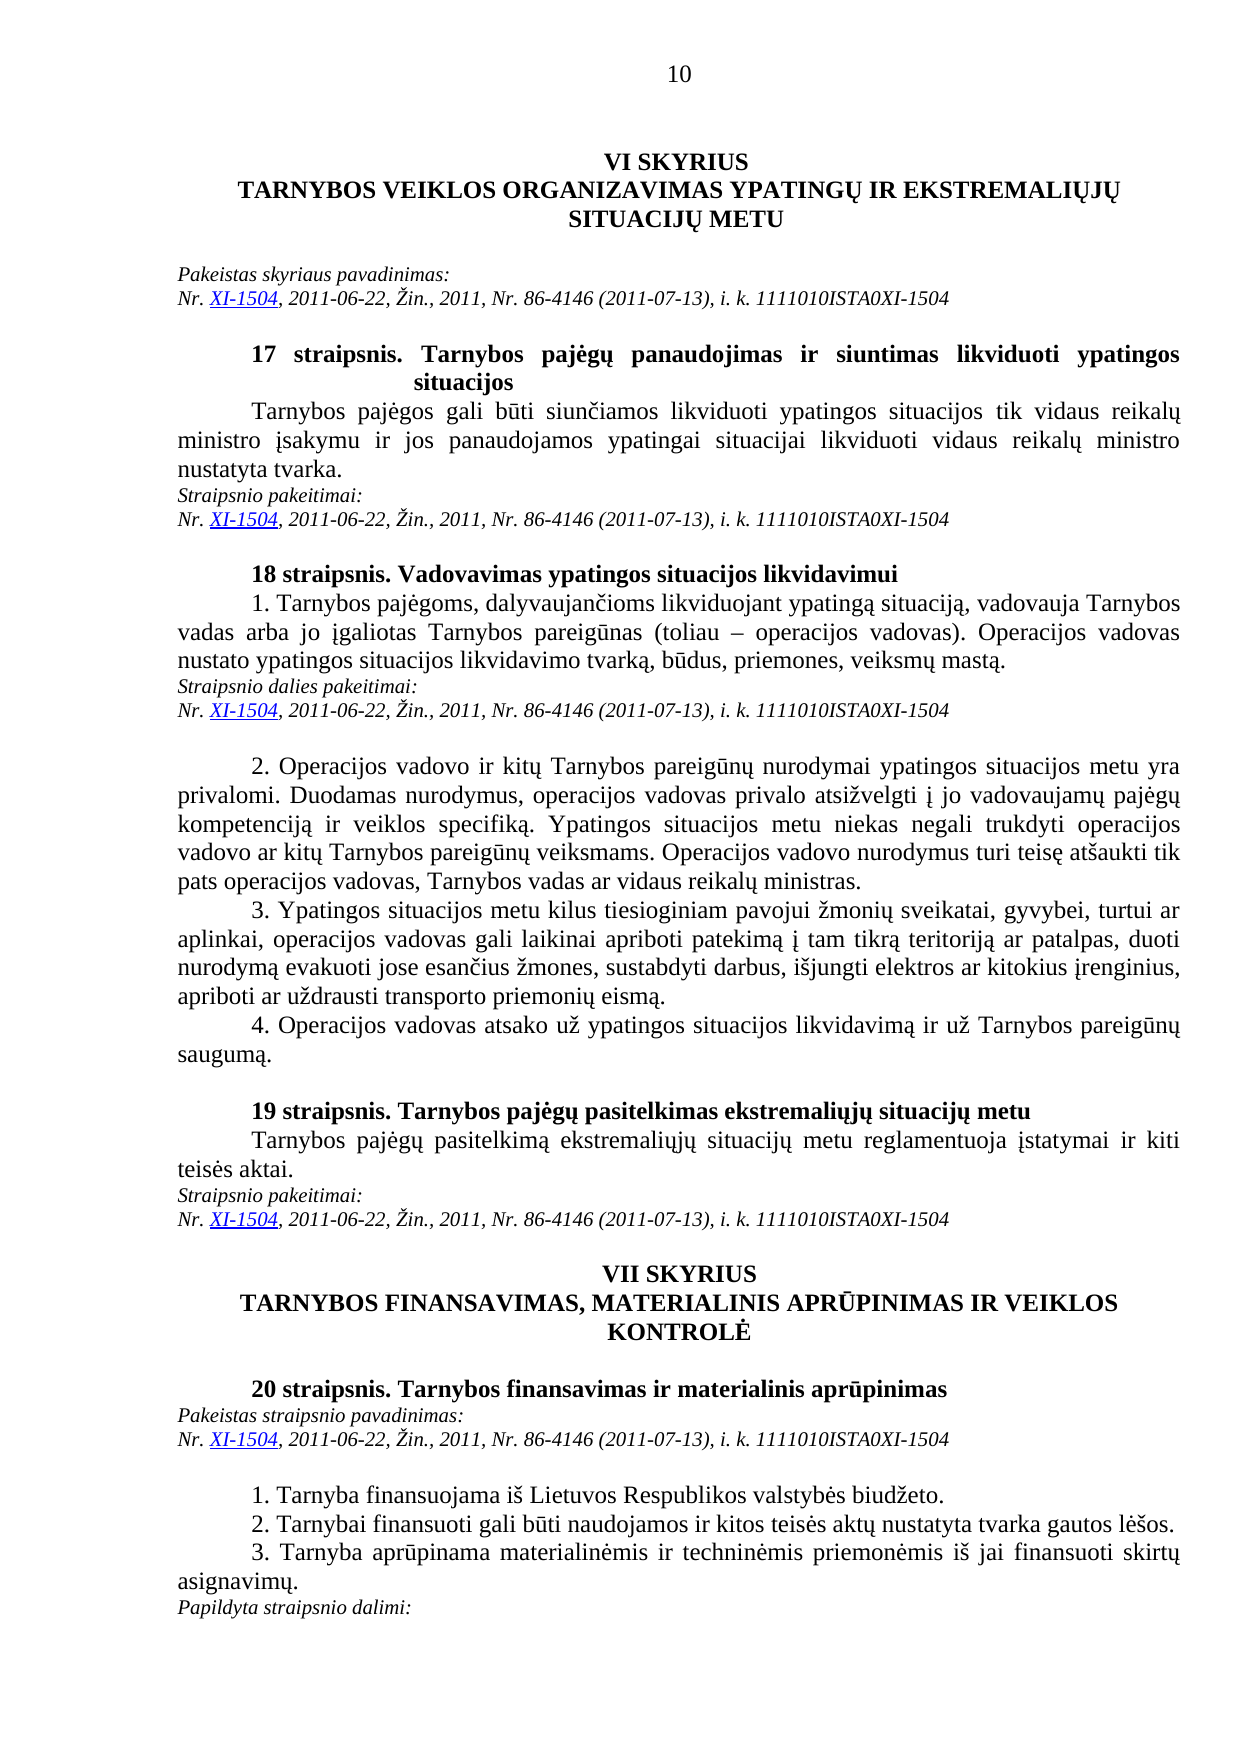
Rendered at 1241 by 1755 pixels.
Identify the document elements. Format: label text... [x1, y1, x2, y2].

text 17 straipsnis. Tarnybos pajėgų panaudojimas ir siuntimas likviduoti ypatingos situacijos [251, 339, 1181, 396]
text Pakeistas skyriaus pavadinimas: [177, 262, 1181, 286]
text Papildyta straipsnio dalimi: [177, 1595, 1181, 1619]
text Nr. XI-1504, 2011-06-22, Žin., 2011, Nr. 86-4146 (2011-07-13), i. k. 1111010ISTA0XI-1504 [177, 698, 1181, 722]
text Nr. XI-1504, 2011-06-22, Žin., 2011, Nr. 86-4146 (2011-07-13), i. k. 1111010ISTA0XI-1504 [177, 1427, 1181, 1451]
text 1. Tarnybos pajėgoms, dalyvaujančioms likviduojant ypatingą situaciją, vadovauja Tarnybos vadas arba jo įgaliotas Tarnybos pareigūnas (toliau – operacijos vadovas). Operacijos vadovas nustato ypatingos situacijos likvidavimo tvarką, būdus, priemones, veiksmų mastą. [177, 588, 1181, 674]
text 20 straipsnis. Tarnybos finansavimas ir materialinis aprūpinimas [177, 1374, 1181, 1403]
text 3. Tarnyba aprūpinama materialinėmis ir techninėmis priemonėmis iš jai finansuoti skirtų asignavimų. [177, 1537, 1181, 1595]
text 18 straipsnis. Vadovavimas ypatingos situacijos likvidavimui [177, 559, 1181, 588]
text Tarnybos pajėgų pasitelkimą ekstremaliųjų situacijų metu reglamentuoja įstatymai ir kiti teisės aktai. [177, 1125, 1181, 1182]
text Straipsnio dalies pakeitimai: [177, 674, 1181, 698]
text VII SKYRIUS [177, 1259, 1181, 1288]
text Nr. XI-1504, 2011-06-22, Žin., 2011, Nr. 86-4146 (2011-07-13), i. k. 1111010ISTA0XI-1504 [177, 507, 1181, 531]
text 4. Operacijos vadovas atsako už ypatingos situacijos likvidavimą ir už Tarnybos pareigūnų saugumą. [177, 1010, 1181, 1067]
text 2. Tarnybai finansuoti gali būti naudojamos ir kitos teisės aktų nustatyta tvarka gautos lėšos. [177, 1509, 1181, 1537]
text Pakeistas straipsnio pavadinimas: [177, 1403, 1181, 1427]
text TARNYBOS FINANSAVIMAS, MATERIALINIS APRŪPINIMAS IR VEIKLOS KONTROLĖ [177, 1288, 1181, 1346]
text 3. Ypatingos situacijos metu kilus tiesioginiam pavojui žmonių sveikatai, gyvybei, turtui ar aplinkai, operacijos vadovas gali laikinai apriboti patekimą į tam tikrą teritoriją ar patalpas, duoti nurodymą evakuoti jose esančius žmones, sustabdyti darbus, išjungti elektros ar kitokius įrenginius, apriboti ar uždrausti transporto priemonių eismą. [177, 895, 1181, 1010]
text Straipsnio pakeitimai: [177, 482, 1181, 507]
text VI SKYRIUS [177, 147, 1181, 176]
text 2. Operacijos vadovo ir kitų Tarnybos pareigūnų nurodymai ypatingos situacijos metu yra privalomi. Duodamas nurodymus, operacijos vadovas privalo atsižvelgti į jo vadovaujamų pajėgų kompetenciją ir veiklos specifiką. Ypatingos situacijos metu niekas negali trukdyti operacijos vadovo ar kitų Tarnybos pareigūnų veiksmams. Operacijos vadovo nurodymus turi teisę atšaukti tik pats operacijos vadovas, Tarnybos vadas ar vidaus reikalų ministras. [177, 751, 1181, 895]
text Nr. XI-1504, 2011-06-22, Žin., 2011, Nr. 86-4146 (2011-07-13), i. k. 1111010ISTA0XI-1504 [177, 1207, 1181, 1231]
text 19 straipsnis. Tarnybos pajėgų pasitelkimas ekstremaliųjų situacijų metu [177, 1096, 1181, 1125]
text 1. Tarnyba finansuojama iš Lietuvos Respublikos valstybės biudžeto. [177, 1480, 1181, 1509]
text Nr. XI-1504, 2011-06-22, Žin., 2011, Nr. 86-4146 (2011-07-13), i. k. 1111010ISTA0XI-1504 [177, 286, 1181, 310]
text Tarnybos pajėgos gali būti siunčiamos likviduoti ypatingos situacijos tik vidaus reikalų ministro įsakymu ir jos panaudojamos ypatingai situacijai likviduoti vidaus reikalų ministro nustatyta tvarka. [177, 396, 1181, 482]
text Straipsnio pakeitimai: [177, 1182, 1181, 1207]
text TARNYBOS VEIKLOS ORGANIZAVIMAS YPATINGŲ IR EKSTREMALIŲJŲ SITUACIJŲ METU [177, 176, 1181, 233]
